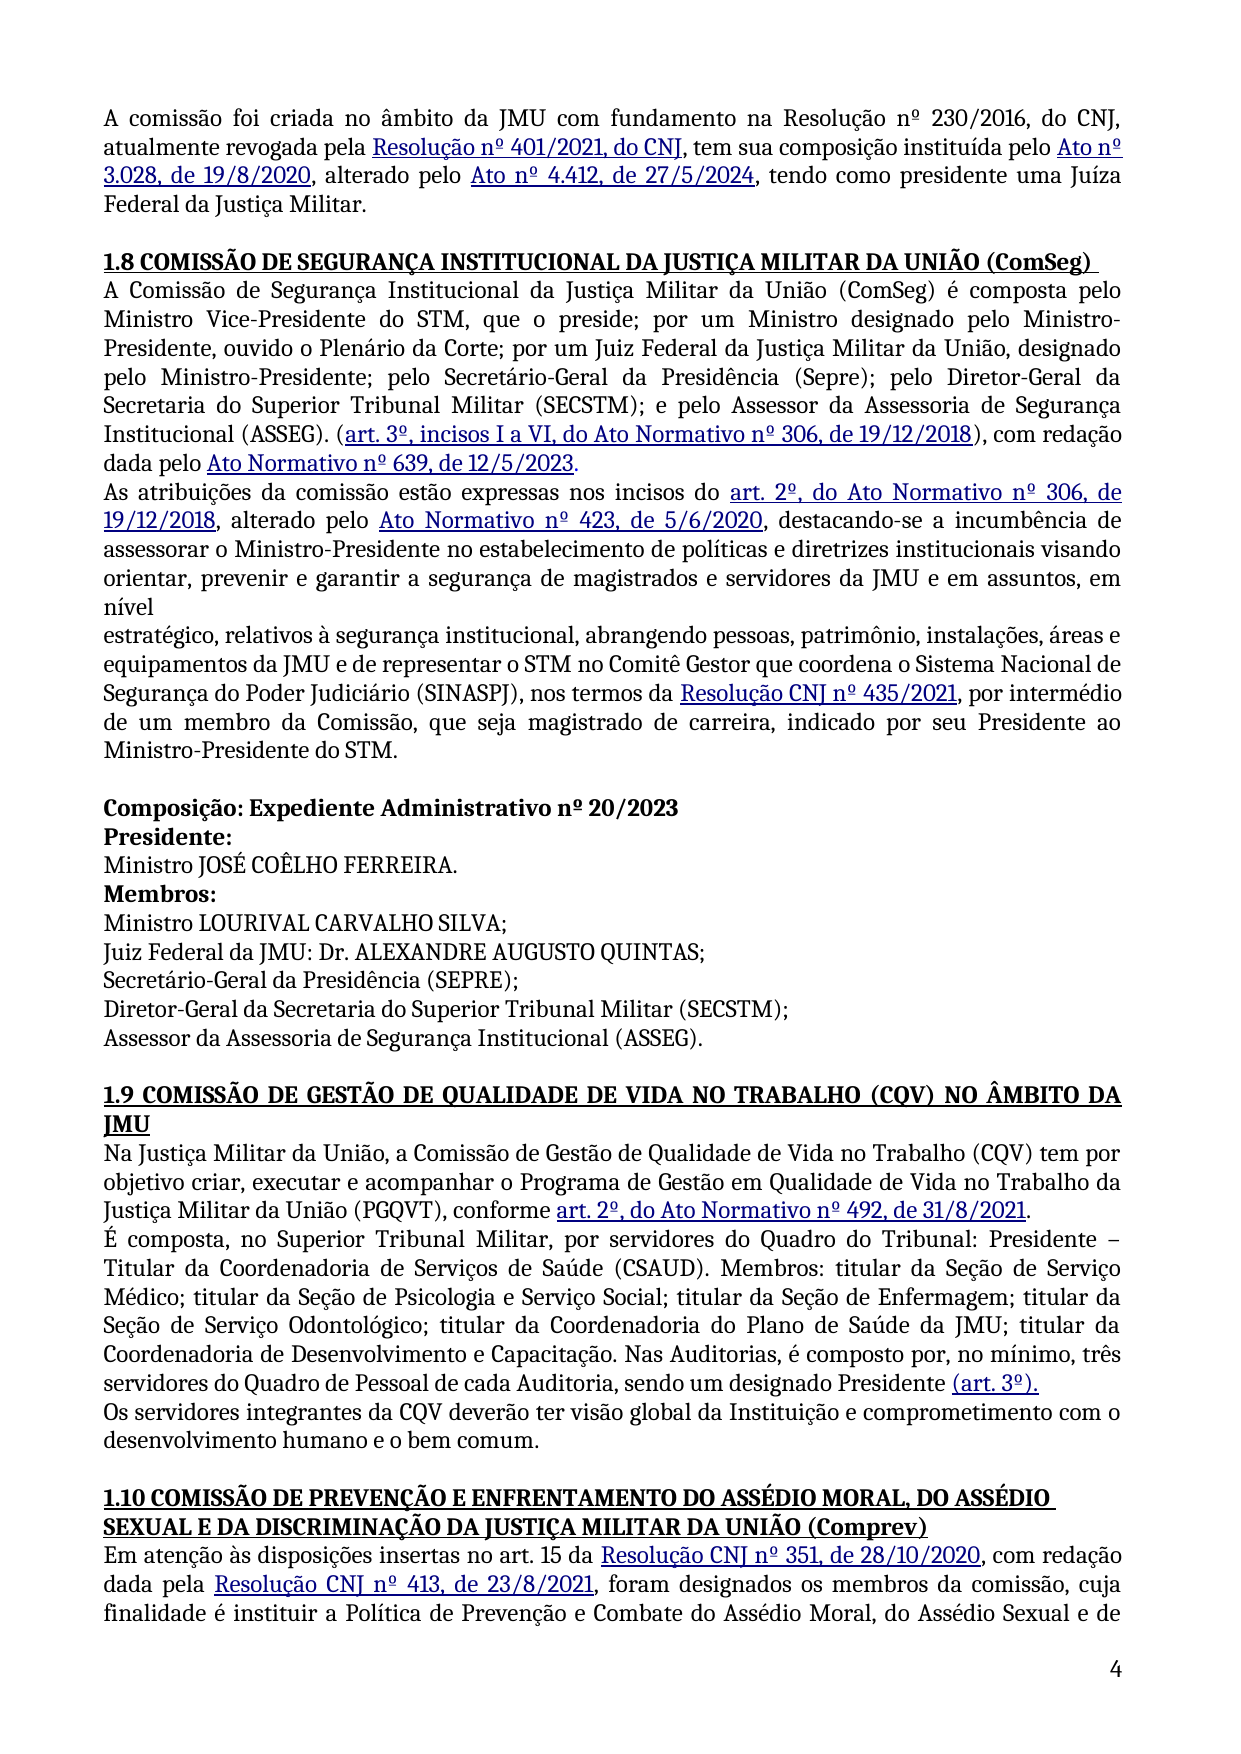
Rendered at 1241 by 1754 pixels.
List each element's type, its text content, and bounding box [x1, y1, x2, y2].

text JMU [103, 1106, 1122, 1139]
text Ministro JOSÉ COÊLHO FERREIRA. [103, 851, 1122, 880]
text estratégico, relativos à segurança institucional, abrangendo pessoas, patrimônio, instalações, áreas e equipamentos da JMU e de representar o STM no Comitê Gestor que coordena o Sistema Nacional de Segurança do Poder Judiciário (SINASPJ), nos termos da Resolução CNJ nº 435/2021, por intermédio de um membro da Comissão, que seja magistrado de carreira, indicado por seu Presidente ao Ministro-Presidente do STM. [103, 621, 1122, 765]
text 1.10 COMISSÃO DE PREVENÇÃO E ENFRENTAMENTO DO ASSÉDIO MORAL, DO ASSÉDIO SEXUAL E DA DISCRIMINAÇÃO DA JUSTIÇA MILITAR DA UNIÃO (Comprev) [103, 1484, 1122, 1541]
text Membros: [103, 880, 1122, 909]
text Diretor-Geral da Secretaria do Superior Tribunal Militar (SECSTM); [103, 995, 1122, 1024]
text Composição: Expediente Administrativo nº 20/2023 [103, 794, 1122, 822]
text 1.9 COMISSÃO DE GESTÃO DE QUALIDADE DE VIDA NO TRABALHO (CQV) NO ÂMBITO DA [103, 1081, 1122, 1105]
text Secretário-Geral da Presidência (SEPRE); [103, 966, 1122, 995]
text Os servidores integrantes da CQV deverão ter visão global da Instituição e comprometimento com o desenvolvimento humano e o bem comum. [103, 1397, 1122, 1455]
text Em atenção às disposições insertas no art. 15 da Resolução CNJ nº 351, de 28/10/2020, com redação dada pela Resolução CNJ nº 413, de 23/8/2021, foram designados os membros da comissão, cuja finalidade é instituir a Política de Prevenção e Combate do Assédio Moral, do Assédio Sexual e de [103, 1541, 1122, 1627]
text A comissão foi criada no âmbito da JMU com fundamento na Resolução nº 230/2016, do CNJ, atualmente revogada pela Resolução nº 401/2021, do CNJ, tem sua composição instituída pelo Ato nº 3.028, de 19/8/2020, alterado pelo Ato nº 4.412, de 27/5/2024, tendo como presidente uma Juíza Federal da Justiça Militar. [103, 104, 1122, 219]
text Juiz Federal da JMU: Dr. ALEXANDRE AUGUSTO QUINTAS; [103, 937, 1122, 966]
text Ministro LOURIVAL CARVALHO SILVA; [103, 909, 1122, 937]
text Na Justiça Militar da União, a Comissão de Gestão de Qualidade de Vida no Trabalho (CQV) tem por objetivo criar, executar e acompanhar o Programa de Gestão em Qualidade de Vida no Trabalho da Justiça Militar da União (PGQVT), conforme art. 2º, do Ato Normativo nº 492, de 31/8/2021. [103, 1139, 1122, 1225]
text A Comissão de Segurança Institucional da Justiça Militar da União (ComSeg) é composta pelo Ministro Vice-Presidente do STM, que o preside; por um Ministro designado pelo Ministro-Presidente, ouvido o Plenário da Corte; por um Juiz Federal da Justiça Militar da União, designado pelo Ministro-Presidente; pelo Secretário-Geral da Presidência (Sepre); pelo Diretor-Geral da Secretaria do Superior Tribunal Militar (SECSTM); e pelo Assessor da Assessoria de Segurança Institucional (ASSEG). (art. 3º, incisos I a VI, do Ato Normativo nº 306, de 19/12/2018), com redação dada pelo Ato Normativo nº 639, de 12/5/2023. [103, 276, 1122, 477]
text É composta, no Superior Tribunal Militar, por servidores do Quadro do Tribunal: Presidente – Titular da Coordenadoria de Serviços de Saúde (CSAUD). Membros: titular da Seção de Serviço Médico; titular da Seção de Psicologia e Serviço Social; titular da Seção de Enfermagem; titular da Seção de Serviço Odontológico; titular da Coordenadoria do Plano de Saúde da JMU; titular da Coordenadoria de Desenvolvimento e Capacitação. Nas Auditorias, é composto por, no mínimo, três servidores do Quadro de Pessoal de cada Auditoria, sendo um designado Presidente (art. 3º). [103, 1225, 1122, 1397]
text Assessor da Assessoria de Segurança Institucional (ASSEG). [103, 1024, 1122, 1052]
text Presidente: [103, 822, 1122, 851]
text 1.8 COMISSÃO DE SEGURANÇA INSTITUCIONAL DA JUSTIÇA MILITAR DA UNIÃO (ComSeg) [103, 247, 1122, 276]
text As atribuições da comissão estão expressas nos incisos do art. 2º, do Ato Normativo nº 306, de 19/12/2018, alterado pelo Ato Normativo nº 423, de 5/6/2020, destacando-se a incumbência de assessorar o Ministro-Presidente no estabelecimento de políticas e diretrizes institucionais visando orientar, prevenir e garantir a segurança de magistrados e servidores da JMU e em assuntos, em nível [103, 477, 1122, 621]
